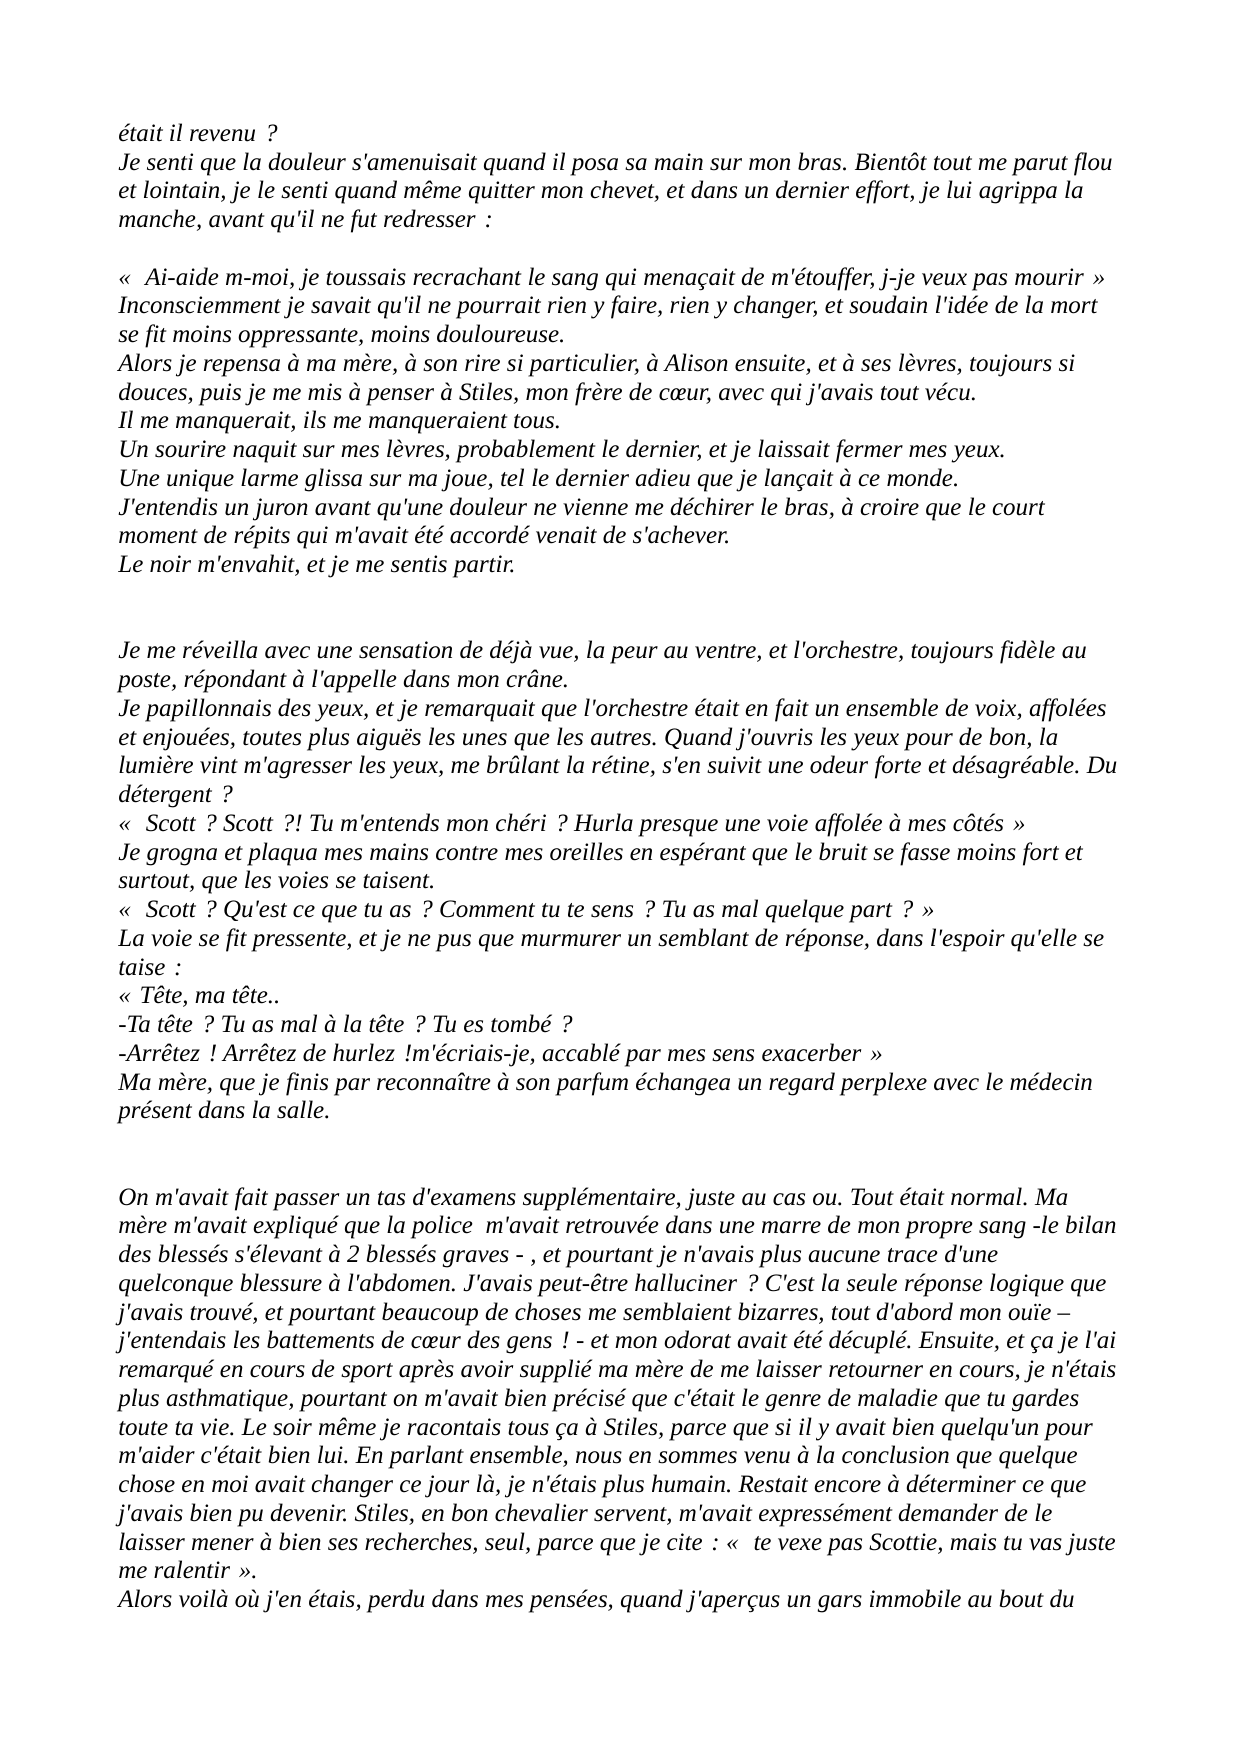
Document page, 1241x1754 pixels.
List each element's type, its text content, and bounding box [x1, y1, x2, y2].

text était il revenu ? Je senti que la douleur s'amenuisait quand il posa sa main sur mon bras. Bientôt tout me parut flou et lointain, je le senti quand même quitter mon chevet, et dans un dernier effort, je lui agrippa la manche, avant qu'il ne fut redresser : « Ai-aide m-moi, je toussais recrachant le sang qui menaçait de m'étouffer, j-je veux pas mourir » Inconsciemment je savait qu'il ne pourrait rien y faire, rien y changer, et soudain l'idée de la mort se fit moins oppressante, moins douloureuse. Alors je repensa à ma mère, à son rire si particulier, à Alison ensuite, et à ses lèvres, toujours si douces, puis je me mis à penser à Stiles, mon frère de cœur, avec qui j'avais tout vécu. Il me manquerait, ils me manqueraient tous. Un sourire naquit sur mes lèvres, probablement le dernier, et je laissait fermer mes yeux. Une unique larme glissa sur ma joue, tel le dernier adieu que je lançait à ce monde. J'entendis un juron avant qu'une douleur ne vienne me déchirer le bras, à croire que le court moment de répits qui m'avait été accordé venait de s'achever. Le noir m'envahit, et je me sentis partir. Je me réveilla avec une sensation de déjà vue, la peur au ventre, et l'orchestre, toujours fidèle au poste, répondant à l'appelle dans mon crâne. Je papillonnais des yeux, et je remarquait que l'orchestre était en fait un ensemble de voix, affolées et enjouées, toutes plus aiguës les unes que les autres. Quand j'ouvris les yeux pour de bon, la lumière vint m'agresser les yeux, me brûlant la rétine, s'en suivit une odeur forte et désagréable. Du détergent ? « Scott ? Scott ?! Tu m'entends mon chéri ? Hurla presque une voie affolée à mes côtés » Je grogna et plaqua mes mains contre mes oreilles en espérant que le bruit se fasse moins fort et surtout, que les voies se taisent. « Scott ? Qu'est ce que tu as ? Comment tu te sens ? Tu as mal quelque part ? » La voie se fit pressente, et je ne pus que murmurer un semblant de réponse, dans l'espoir qu'elle se taise : « Tête, ma tête.. -Ta tête ? Tu as mal à la tête ? Tu es tombé ? -Arrêtez ! Arrêtez de hurlez !m'écriais-je, accablé par mes sens exacerber » Ma mère, que je finis par reconnaître à son parfum échangea un regard perplexe avec le médecin présent dans la salle. On m'avait fait passer un tas d'examens supplémentaire, juste au cas ou. Tout était normal. Ma mère m'avait expliqué que la police m'avait retrouvée dans une marre de mon propre sang -le bilan des blessés s'élevant à 2 blessés graves - , et pourtant je n'avais plus aucune trace d'une quelconque blessure à l'abdomen. J'avais peut-être halluciner ? C'est la seule réponse logique que j'avais trouvé, et pourtant beaucoup de choses me semblaient bizarres, tout d'abord mon ouïe – j'entendais les battements de cœur des gens ! - et mon odorat avait été décuplé. Ensuite, et ça je l'ai remarqué en cours de sport après avoir supplié ma mère de me laisser retourner en cours, je n'étais plus asthmatique, pourtant on m'avait bien précisé que c'était le genre de maladie que tu gardes toute ta vie. Le soir même je racontais tous ça à Stiles, parce que si il y avait bien quelqu'un pour m'aider c'était bien lui. En parlant ensemble, nous en sommes venu à la conclusion que quelque chose en moi avait changer ce jour là, je n'étais plus humain. Restait encore à déterminer ce que j'avais bien pu devenir. Stiles, en bon chevalier servent, m'avait expressément demander de le laisser mener à bien ses recherches, seul, parce que je cite : « te vexe pas Scottie, mais tu vas juste me ralentir ». Alors voilà où j'en étais, perdu dans mes pensées, quand j'aperçus un gars immobile au bout du [118, 118, 1122, 1613]
